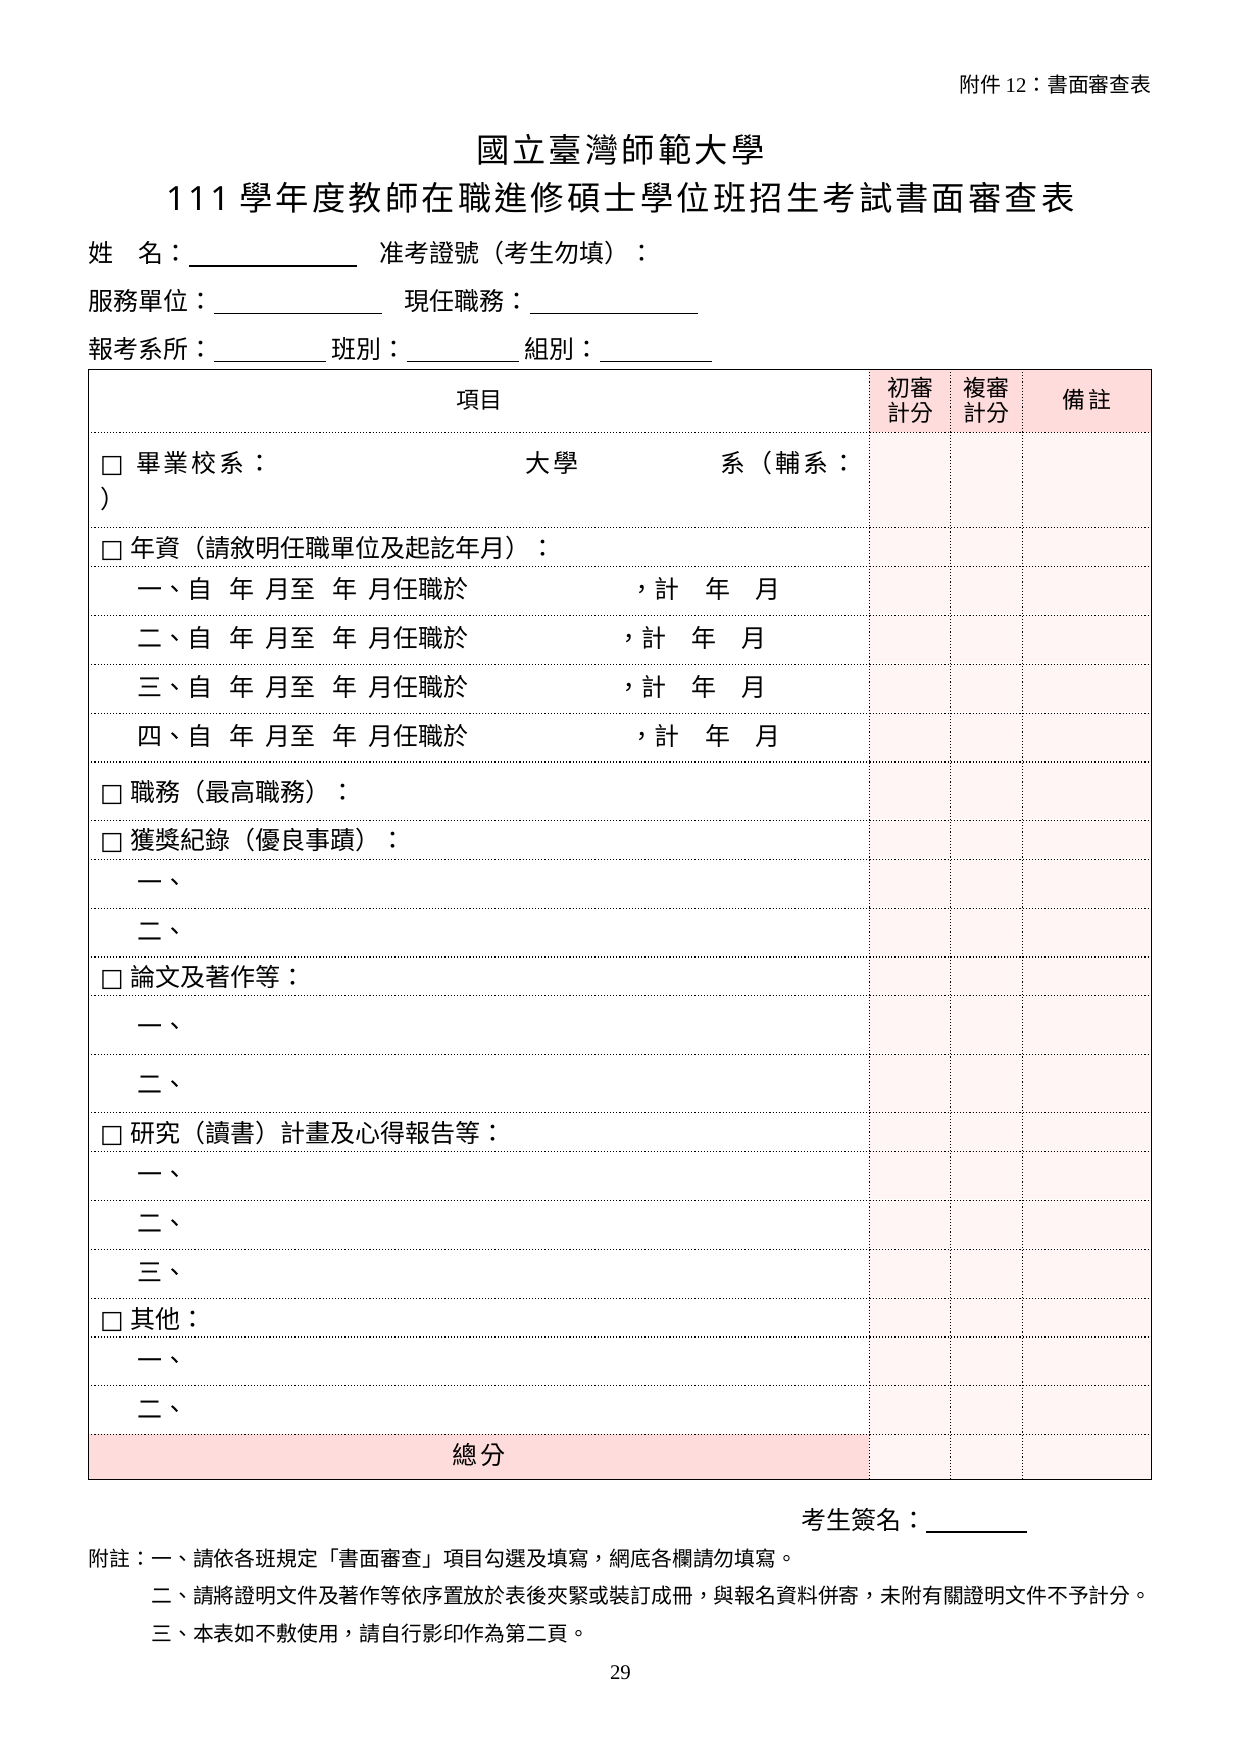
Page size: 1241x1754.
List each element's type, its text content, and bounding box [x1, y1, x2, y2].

text 考生簽名： [801, 1500, 1152, 1536]
text 姓名： 准考證號（考生勿填）： [89, 241, 1152, 268]
table_cell [869, 859, 950, 907]
table_cell [869, 1200, 950, 1248]
table_cell [869, 566, 950, 614]
table_cell [1022, 1385, 1151, 1434]
table_cell [1022, 1434, 1151, 1479]
table_cell 一、 [89, 1336, 869, 1385]
table_cell [869, 956, 950, 995]
table_cell [1022, 615, 1151, 663]
table_header 初審 計分 [869, 370, 950, 432]
table_cell [950, 995, 1022, 1053]
table_cell [1022, 1200, 1151, 1248]
table_cell [950, 1249, 1022, 1297]
table_cell [950, 1151, 1022, 1199]
table_cell 一、 [89, 995, 869, 1053]
table_cell [869, 432, 950, 527]
table_cell □ 職務（最高職務）： [89, 761, 869, 819]
table_cell [1022, 908, 1151, 956]
text 三、本表如不敷使用，請自行影印作為第二頁。 [151, 1611, 1152, 1649]
text 二、請將證明文件及著作等依序置放於表後夾緊或裝訂成冊，與報名資料併寄，未附有關證明文件不予計分。 [151, 1574, 1152, 1611]
table_cell 二、自 年 月至 年 月任職於 ，計 年 月 [89, 615, 869, 663]
table_cell [950, 956, 1022, 995]
table_header 備註 [1022, 370, 1151, 432]
text 服務單位： 現任職務： [89, 289, 1152, 316]
table_cell [950, 1054, 1022, 1112]
table_cell 一、 [89, 1151, 869, 1199]
table_cell [1022, 1151, 1151, 1199]
table_cell [1022, 566, 1151, 614]
table_cell □ 年資（請敘明任職單位及起訖年月）： [89, 527, 869, 566]
table_cell [1022, 820, 1151, 858]
table_cell [950, 713, 1022, 761]
table_cell 四、自 年 月至 年 月任職於 ，計 年 月 [89, 713, 869, 761]
table_cell [950, 820, 1022, 858]
table_cell [1022, 1249, 1151, 1297]
table_cell 三、 [89, 1249, 869, 1297]
table_cell 一、自 年 月至 年 月任職於 ，計 年 月 [89, 566, 869, 614]
table_cell □ 畢業校系： 大學 系（輔系： ） [89, 432, 869, 527]
table_cell [1022, 956, 1151, 995]
table_cell 一、 [89, 859, 869, 907]
table_cell [950, 1200, 1022, 1248]
table_cell [1022, 761, 1151, 819]
table_cell [1022, 1336, 1151, 1385]
table_cell [950, 1434, 1022, 1479]
table_cell □ 論文及著作等： [89, 956, 869, 995]
table_cell [1022, 432, 1151, 527]
table_cell [869, 1385, 950, 1434]
table_cell [1022, 664, 1151, 712]
table_cell [869, 1249, 950, 1297]
table_cell [1022, 1112, 1151, 1151]
table_cell [950, 615, 1022, 663]
table_cell [869, 761, 950, 819]
text 附註：一、請依各班規定「書面審查」項目勾選及填寫，網底各欄請勿填寫。 [89, 1536, 1152, 1574]
table_cell □ 其他： [89, 1298, 869, 1336]
table_cell [1022, 1054, 1151, 1112]
table_cell [950, 908, 1022, 956]
table_cell [869, 527, 950, 566]
table_cell [950, 1298, 1022, 1336]
table_cell [1022, 859, 1151, 907]
table_cell [950, 1336, 1022, 1385]
table_cell [950, 1112, 1022, 1151]
table_cell [869, 820, 950, 858]
table_header 複審 計分 [950, 370, 1022, 432]
table_cell 三、自 年 月至 年 月任職於 ，計 年 月 [89, 664, 869, 712]
table_cell [869, 1112, 950, 1151]
table_cell [869, 664, 950, 712]
table_cell [1022, 713, 1151, 761]
table_cell [950, 664, 1022, 712]
table_cell [950, 566, 1022, 614]
table_cell [1022, 1298, 1151, 1336]
table_cell 二、 [89, 908, 869, 956]
text 報考系所： 班別： 組別： [89, 337, 1152, 364]
table_cell [1022, 995, 1151, 1053]
table_cell [869, 1054, 950, 1112]
table_cell [950, 527, 1022, 566]
text 國立臺灣師範大學 [89, 123, 1152, 172]
table_header 項目 [89, 370, 869, 432]
table_cell 二、 [89, 1385, 869, 1434]
text 111學年度教師在職進修碩士學位班招生考試書面審查表 [89, 172, 1152, 220]
table_cell [869, 615, 950, 663]
table_cell [950, 761, 1022, 819]
table_cell [1022, 527, 1151, 566]
table_cell [869, 908, 950, 956]
table_cell 總分 [89, 1434, 869, 1479]
table_cell □ 獲獎紀錄（優良事蹟）： [89, 820, 869, 858]
table_cell [950, 859, 1022, 907]
table_cell [869, 713, 950, 761]
table_cell [869, 995, 950, 1053]
table_cell [869, 1298, 950, 1336]
table_cell 二、 [89, 1054, 869, 1112]
table_cell [950, 1385, 1022, 1434]
table_cell [869, 1434, 950, 1479]
table_cell [950, 432, 1022, 527]
table_cell □ 研究（讀書）計畫及心得報告等： [89, 1112, 869, 1151]
table_cell [869, 1336, 950, 1385]
table_cell 二、 [89, 1200, 869, 1248]
table_cell [869, 1151, 950, 1199]
